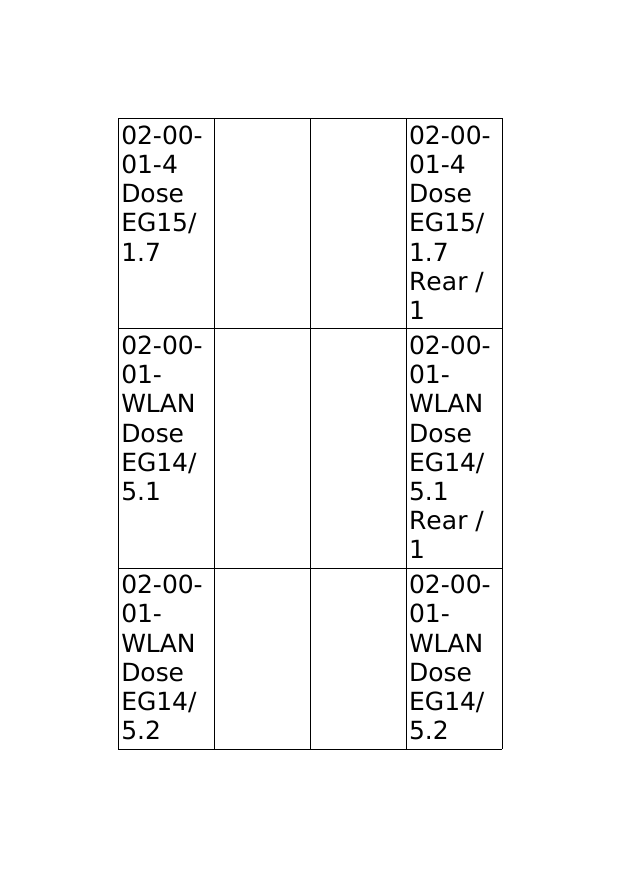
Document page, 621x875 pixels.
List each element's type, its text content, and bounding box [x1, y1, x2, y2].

table_cell [215, 569, 310, 748]
table_cell 02-00-01-WLAN Dose EG14/5.1 Rear / 1 [407, 329, 502, 567]
table_cell [311, 119, 406, 328]
table_cell 02-00-01-4 Dose EG15/1.7 Rear / 1 [407, 119, 502, 328]
table_cell 02-00-01-WLAN Dose EG14/5.2 [407, 569, 502, 748]
table_cell 02-00-01-4 Dose EG15/1.7 [119, 119, 214, 328]
table_cell [215, 119, 310, 328]
table_cell 02-00-01-WLAN Dose EG14/5.2 [119, 569, 214, 748]
table_cell [311, 329, 406, 567]
table_cell 02-00-01-WLAN Dose EG14/5.1 [119, 329, 214, 567]
table_cell [215, 329, 310, 567]
table_cell [311, 569, 406, 748]
